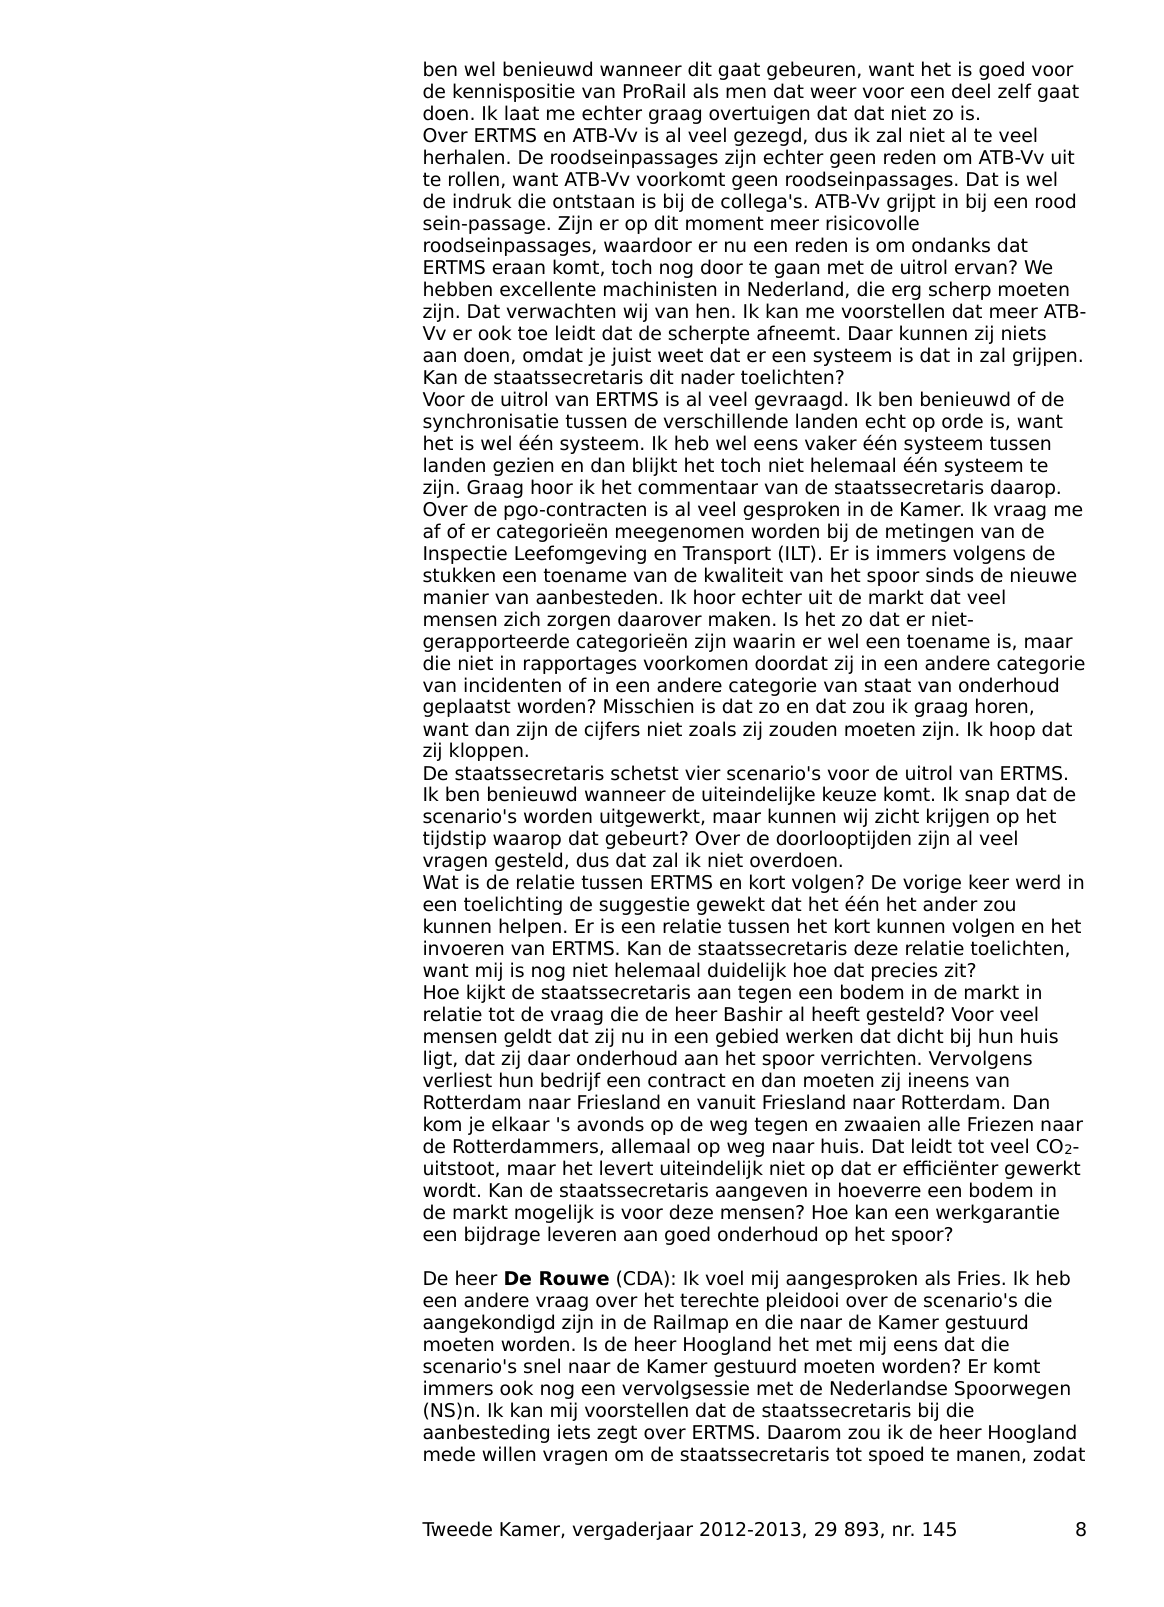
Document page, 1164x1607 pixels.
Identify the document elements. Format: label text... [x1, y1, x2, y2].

text Over ERTMS en ATB-Vv is al veel gezegd, dus ik zal niet al te veel herhalen. De roodseinpassages zijn echter geen reden om ATB-Vv uit te rollen, want ATB-Vv voorkomt geen roodseinpassages. Dat is wel de indruk die ontstaan is bij de collega's. ATB-Vv grijpt in bij een rood sein-passage. Zijn er op dit moment meer risicovolle roodseinpassages, waardoor er nu een reden is om ondanks dat ERTMS eraan komt, toch nog door te gaan met de uitrol ervan? We hebben excellente machinisten in Nederland, die erg scherp moeten zijn. Dat verwachten wij van hen. Ik kan me voorstellen dat meer ATB-Vv er ook toe leidt dat de scherpte afneemt. Daar kunnen zij niets aan doen, omdat je juist weet dat er een systeem is dat in zal grijpen. Kan de staatssecretaris dit nader toelichten? [422, 125, 1087, 389]
text ben wel benieuwd wanneer dit gaat gebeuren, want het is goed voor de kennispositie van ProRail als men dat weer voor een deel zelf gaat doen. Ik laat me echter graag overtuigen dat dat niet zo is. [422, 59, 1087, 125]
text Wat is de relatie tussen ERTMS en kort volgen? De vorige keer werd in een toelichting de suggestie gewekt dat het één het ander zou kunnen helpen. Er is een relatie tussen het kort kunnen volgen en het invoeren van ERTMS. Kan de staatssecretaris deze relatie toelichten, want mij is nog niet helemaal duidelijk hoe dat precies zit? [422, 872, 1087, 982]
text Hoe kijkt de staatssecretaris aan tegen een bodem in de markt in relatie tot de vraag die de heer Bashir al heeft gesteld? Voor veel mensen geldt dat zij nu in een gebied werken dat dicht bij hun huis ligt, dat zij daar onderhoud aan het spoor verrichten. Vervolgens verliest hun bedrijf een contract en dan moeten zij ineens van Rotterdam naar Friesland en vanuit Friesland naar Rotterdam. Dan kom je elkaar 's avonds op de weg tegen en zwaaien alle Friezen naar de Rotterdammers, allemaal op weg naar huis. Dat leidt tot veel CO2-uitstoot, maar het levert uiteindelijk niet op dat er efficiënter gewerkt wordt. Kan de staatssecretaris aangeven in hoeverre een bodem in de markt mogelijk is voor deze mensen? Hoe kan een werkgarantie een bijdrage leveren aan goed onderhoud op het spoor? [422, 982, 1087, 1246]
text Voor de uitrol van ERTMS is al veel gevraagd. Ik ben benieuwd of de synchronisatie tussen de verschillende landen echt op orde is, want het is wel één systeem. Ik heb wel eens vaker één systeem tussen landen gezien en dan blijkt het toch niet helemaal één systeem te zijn. Graag hoor ik het commentaar van de staatssecretaris daarop. [422, 389, 1087, 499]
text De staatssecretaris schetst vier scenario's voor de uitrol van ERTMS. Ik ben benieuwd wanneer de uiteindelijke keuze komt. Ik snap dat de scenario's worden uitgewerkt, maar kunnen wij zicht krijgen op het tijdstip waarop dat gebeurt? Over de doorlooptijden zijn al veel vragen gesteld, dus dat zal ik niet overdoen. [422, 762, 1087, 872]
text Over de pgo-contracten is al veel gesproken in de Kamer. Ik vraag me af of er categorieën meegenomen worden bij de metingen van de Inspectie Leefomgeving en Transport (ILT). Er is immers volgens de stukken een toename van de kwaliteit van het spoor sinds de nieuwe manier van aanbesteden. Ik hoor echter uit de markt dat veel mensen zich zorgen daarover maken. Is het zo dat er niet-gerapporteerde categorieën zijn waarin er wel een toename is, maar die niet in rapportages voorkomen doordat zij in een andere categorie van incidenten of in een andere categorie van staat van onderhoud geplaatst worden? Misschien is dat zo en dat zou ik graag horen, want dan zijn de cijfers niet zoals zij zouden moeten zijn. Ik hoop dat zij kloppen. [422, 499, 1087, 762]
text De heer De Rouwe (CDA): Ik voel mij aangesproken als Fries. Ik heb een andere vraag over het terechte pleidooi over de scenario's die aangekondigd zijn in de Railmap en die naar de Kamer gestuurd moeten worden. Is de heer Hoogland het met mij eens dat die scenario's snel naar de Kamer gestuurd moeten worden? Er komt immers ook nog een vervolgsessie met de Nederlandse Spoorwegen (NS)n. Ik kan mij voorstellen dat de staatssecretaris bij die aanbesteding iets zegt over ERTMS. Daarom zou ik de heer Hoogland mede willen vragen om de staatssecretaris tot spoed te manen, zodat [422, 1268, 1087, 1466]
